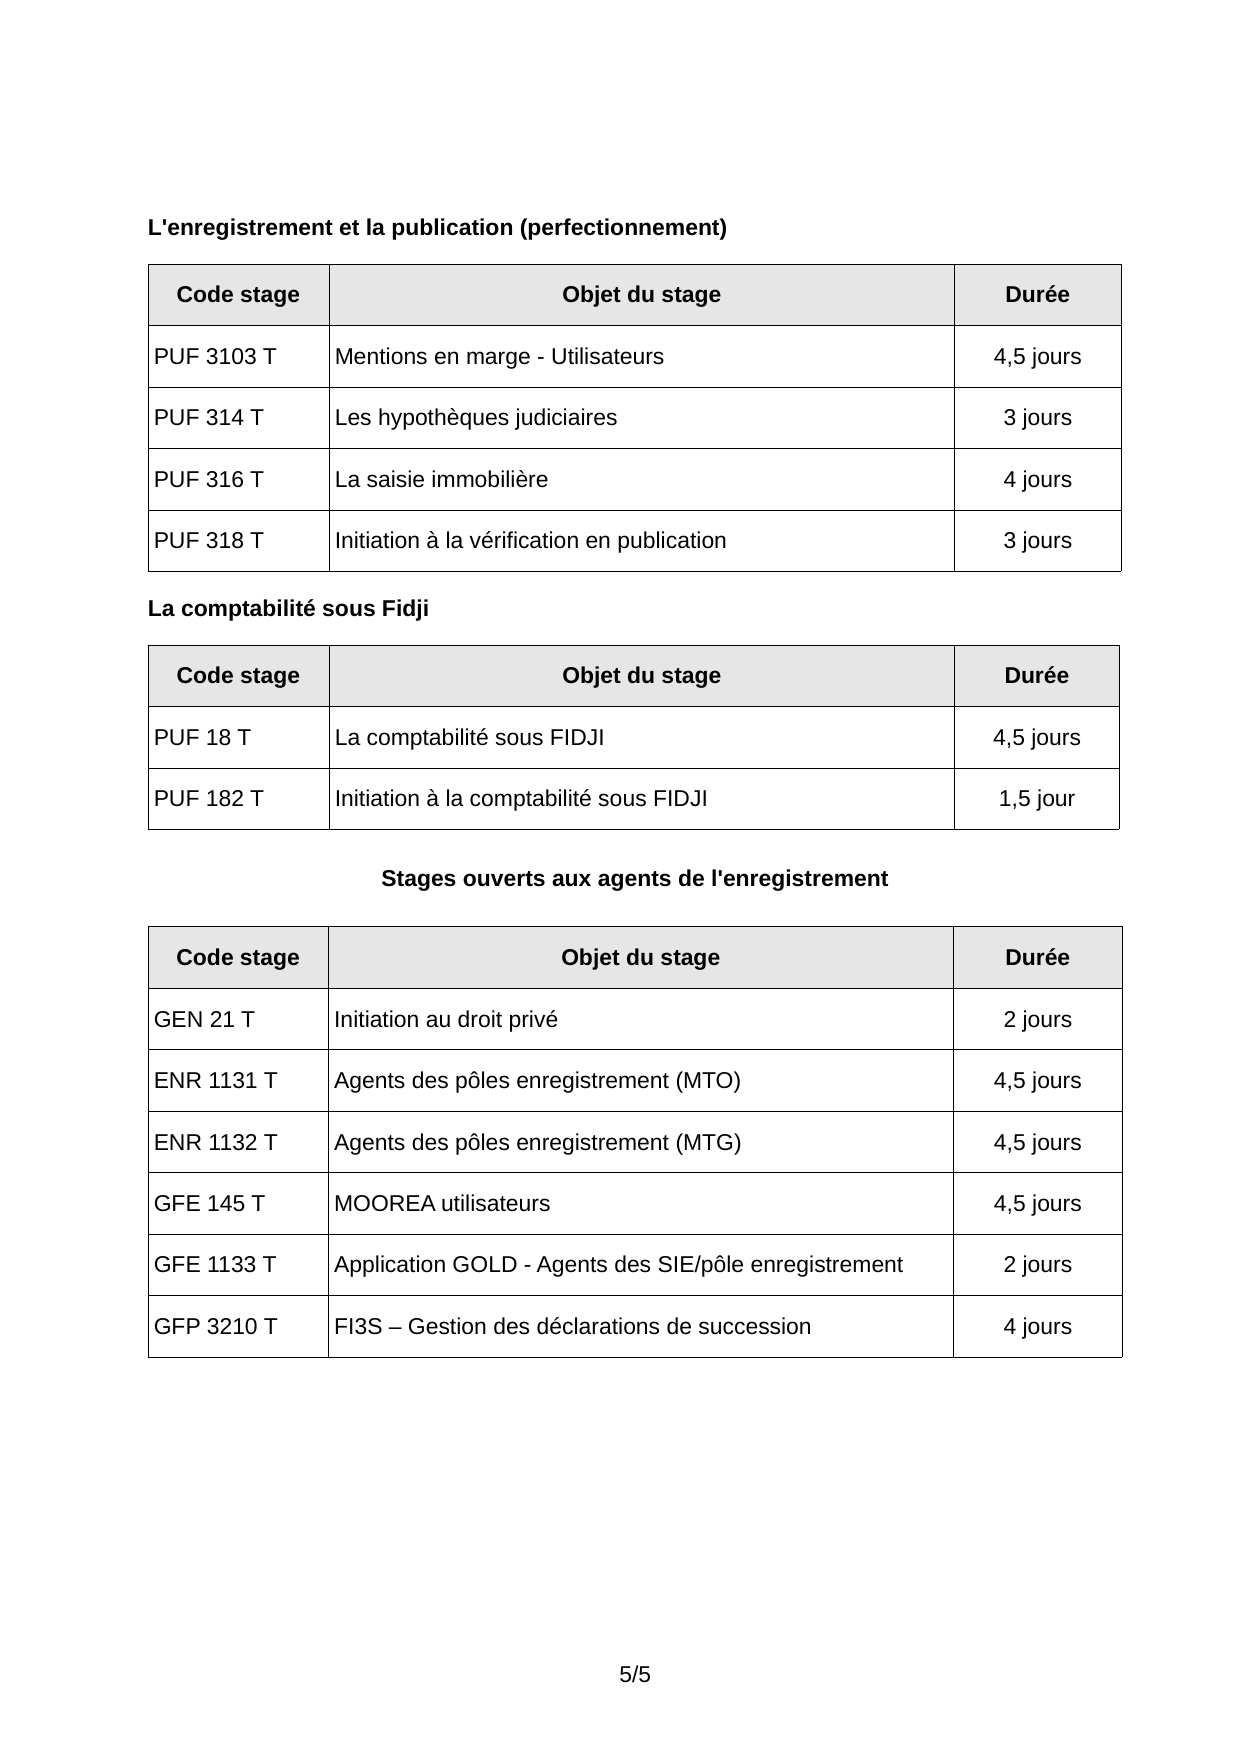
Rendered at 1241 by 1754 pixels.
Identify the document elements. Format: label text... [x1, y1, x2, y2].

table_cell 2 jours [954, 1235, 1122, 1295]
table_cell GEN 21 T [149, 989, 328, 1049]
table_cell Les hypothèques judiciaires [330, 388, 954, 448]
table_cell Agents des pôles enregistrement (MTG) [329, 1112, 953, 1172]
table_cell 4,5 jours [954, 1050, 1122, 1111]
table_cell 2 jours [954, 989, 1122, 1049]
table_cell 4,5 jours [954, 1173, 1122, 1234]
table_cell GFE 145 T [149, 1173, 328, 1234]
table_cell 3 jours [955, 388, 1121, 448]
table_cell Agents des pôles enregistrement (MTO) [329, 1050, 953, 1111]
table_cell GFE 1133 T [149, 1235, 328, 1295]
table_header Code stage [149, 646, 329, 706]
table_cell GFP 3210 T [149, 1296, 328, 1357]
table_cell PUF 3103 T [149, 326, 329, 387]
table_cell PUF 318 T [149, 511, 329, 571]
table_cell 4,5 jours [955, 326, 1121, 387]
table_cell PUF 18 T [149, 707, 329, 768]
table_cell 1,5 jour [955, 769, 1119, 829]
table_cell ENR 1132 T [149, 1112, 328, 1172]
table_cell 4 jours [954, 1296, 1122, 1357]
table_cell Initiation à la vérification en publication [330, 511, 954, 571]
table_header Objet du stage [329, 927, 953, 988]
table_header Objet du stage [330, 646, 954, 706]
text La comptabilité sous Fidji [148, 595, 1122, 621]
table_cell ENR 1131 T [149, 1050, 328, 1111]
table_cell 4 jours [955, 449, 1121, 509]
table_cell Initiation à la comptabilité sous FIDJI [330, 769, 954, 829]
table_header Durée [955, 265, 1121, 325]
table_cell Application GOLD - Agents des SIE/pôle enregistrement [329, 1235, 953, 1295]
table_header Code stage [149, 927, 328, 988]
table_header Durée [954, 927, 1122, 988]
text Stages ouverts aux agents de l'enregistrement [148, 865, 1122, 891]
table_cell 4,5 jours [954, 1112, 1122, 1172]
table_cell PUF 316 T [149, 449, 329, 509]
table_cell 4,5 jours [955, 707, 1119, 768]
table_cell PUF 182 T [149, 769, 329, 829]
table_header Code stage [149, 265, 329, 325]
table_cell FI3S – Gestion des déclarations de succession [329, 1296, 953, 1357]
table_header Durée [955, 646, 1119, 706]
table_cell PUF 314 T [149, 388, 329, 448]
text L'enregistrement et la publication (perfectionnement) [148, 214, 1122, 240]
table_cell Initiation au droit privé [329, 989, 953, 1049]
table_cell 3 jours [955, 511, 1121, 571]
table_header Objet du stage [330, 265, 954, 325]
table_cell La saisie immobilière [330, 449, 954, 509]
table_cell Mentions en marge - Utilisateurs [330, 326, 954, 387]
table_cell MOOREA utilisateurs [329, 1173, 953, 1234]
table_cell La comptabilité sous FIDJI [330, 707, 954, 768]
